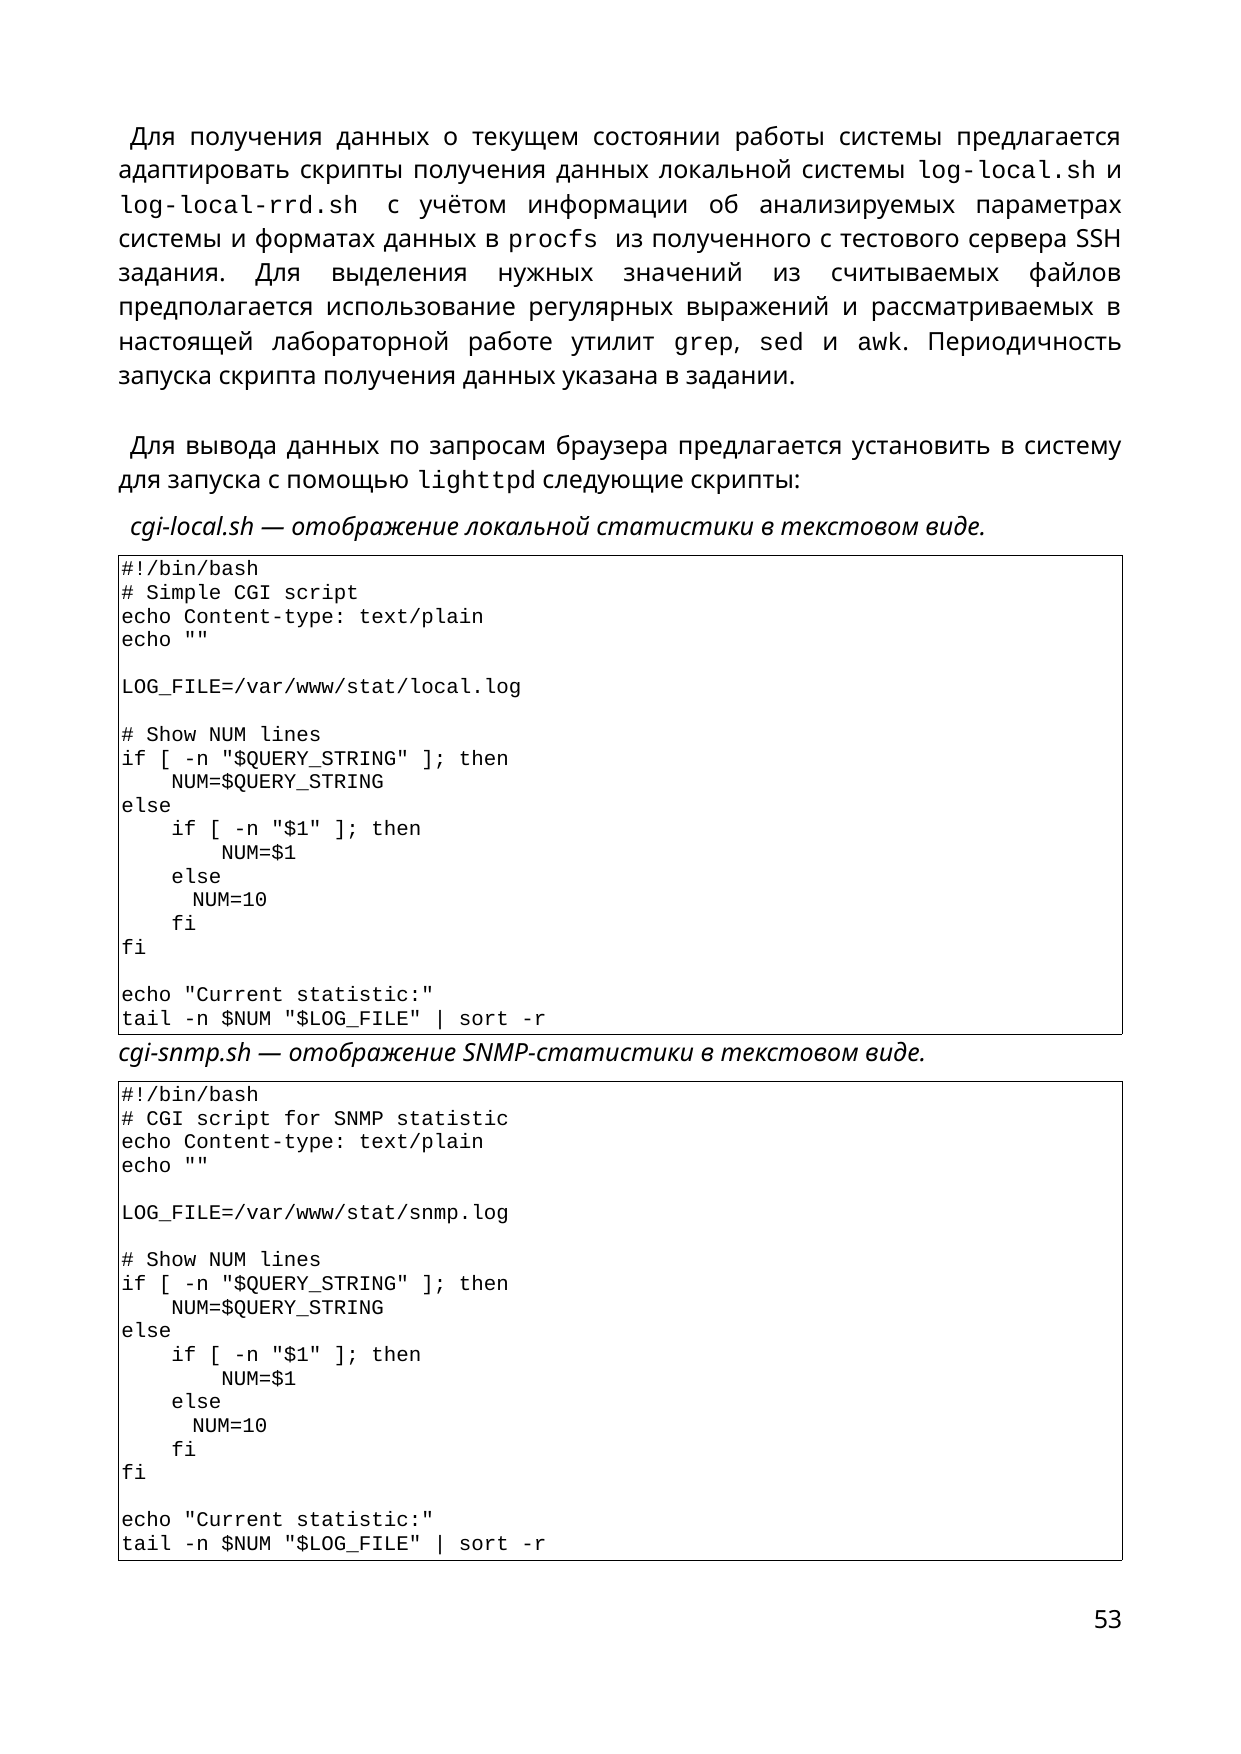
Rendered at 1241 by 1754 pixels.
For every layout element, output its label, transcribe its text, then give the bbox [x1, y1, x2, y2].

text LOG_FILE=/var/www/stat/snmp.log [119, 1199, 1122, 1226]
text fi [119, 1436, 1122, 1459]
text NUM=10 [119, 1412, 1122, 1436]
text NUM=$1 [119, 839, 1122, 863]
text if [ -n "$1" ]; then [119, 815, 1122, 839]
text echo Content-type: text/plain [119, 603, 1122, 626]
text Для вывода данных по запросам браузера предлагается установить в систему для запуска с помощью lighttpd следующие скрипты: [118, 428, 1122, 496]
text else [119, 863, 1122, 886]
text if [ -n "$QUERY_STRING" ]; then [119, 744, 1122, 768]
text NUM=$1 [119, 1364, 1122, 1388]
text cgi-local.sh — отображение локальной статистики в текстовом виде. [118, 509, 1122, 543]
text tail -n $NUM "$LOG_FILE" | sort -r [119, 1004, 1122, 1034]
text fi [119, 1459, 1122, 1486]
text Для получения данных о текущем состоянии работы системы предлагается адаптировать скрипты получения данных локальной системы log-local.sh и log-local-rrd.sh с учётом информации об анализируемых параметрах системы и форматах данных в procfs из полученного с тестового сервера SSH задания. Для выделения нужных значений из считываемых файлов предполагается использование регулярных выражений и рассматриваемых в настоящей лабораторной работе утилит grep, sed и awk. Периодичность запуска скрипта получения данных указана в задании. [118, 118, 1122, 391]
text echo "Current statistic:" [119, 981, 1122, 1004]
text echo Content-type: text/plain [119, 1128, 1122, 1152]
text # CGI script for SNMP statistic [119, 1104, 1122, 1128]
text tail -n $NUM "$LOG_FILE" | sort -r [119, 1530, 1122, 1560]
text #!/bin/bash [119, 1082, 1122, 1104]
text else [119, 1388, 1122, 1412]
text else [119, 1317, 1122, 1341]
text echo "" [119, 626, 1122, 653]
text fi [119, 910, 1122, 934]
text echo "" [119, 1152, 1122, 1178]
text # Simple CGI script [119, 579, 1122, 603]
text echo "Current statistic:" [119, 1506, 1122, 1530]
text # Show NUM lines [119, 1246, 1122, 1270]
text if [ -n "$1" ]; then [119, 1341, 1122, 1364]
text #!/bin/bash [119, 556, 1122, 579]
text LOG_FILE=/var/www/stat/local.log [119, 673, 1122, 700]
text fi [119, 934, 1122, 960]
text if [ -n "$QUERY_STRING" ]; then [119, 1270, 1122, 1294]
text NUM=10 [119, 886, 1122, 910]
text # Show NUM lines [119, 721, 1122, 744]
text NUM=$QUERY_STRING [119, 1294, 1122, 1317]
text NUM=$QUERY_STRING [119, 768, 1122, 792]
text else [119, 792, 1122, 815]
text cgi-snmp.sh — отображение SNMP-статистики в текстовом виде. [118, 1035, 1122, 1068]
